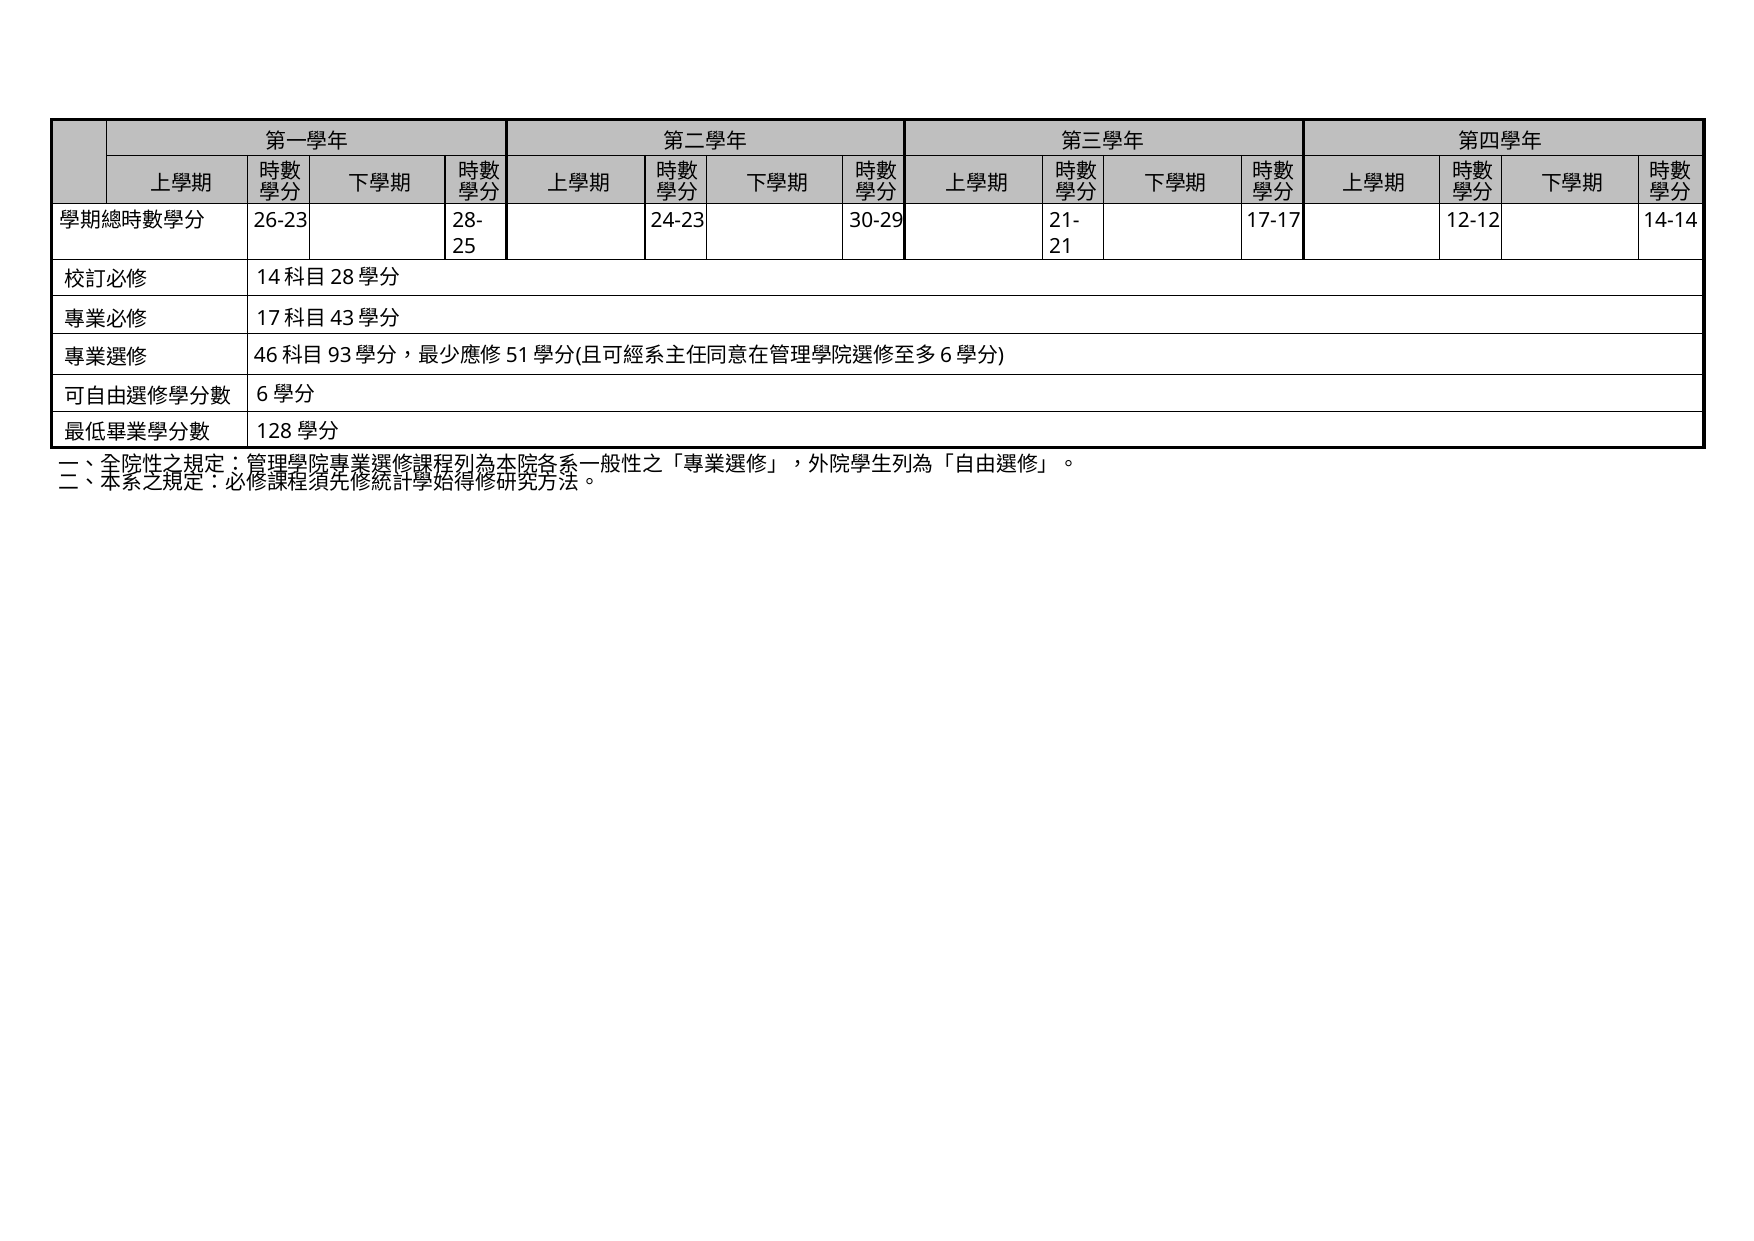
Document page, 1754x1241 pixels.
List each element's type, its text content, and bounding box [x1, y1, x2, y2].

table_cell 128 學分 [248, 412, 1702, 446]
table_cell 28-25 [446, 204, 505, 259]
table_cell 可自由選修學分數 [53, 375, 247, 411]
table_cell 下學期 [707, 156, 842, 203]
table_header 第一學年 [107, 121, 505, 155]
table_cell 17-17 [1242, 204, 1302, 259]
table_cell 學期總時數學分 [53, 204, 247, 259]
table_cell 下學期 [1502, 156, 1638, 203]
text 一、全院性之規定：管理學院專業選修課程列為本院各系一般性之「專業選修」，外院學生列為「自由選修」。二、本系之規定：必修課程須先修統計學始得修研究方法。 [58, 455, 1088, 495]
table_cell 專業必修 [53, 296, 247, 333]
table_cell 46科目93學分，最少應修51學分(且可經系主任同意在管理學院選修至多6學分) [248, 334, 1702, 374]
table_cell 上學期 [508, 156, 644, 203]
table_cell 下學期 [1104, 156, 1241, 203]
table_cell 時數 學分 [1639, 156, 1702, 203]
table_cell 26-23 [248, 204, 309, 259]
table_cell 最低畢業學分數 [53, 412, 247, 446]
table_cell 30-29 [843, 204, 903, 259]
table_cell 14-14 [1639, 204, 1702, 259]
table_cell 時數 學分 [1440, 156, 1501, 203]
table_cell [1305, 204, 1439, 259]
table_cell 17科目43學分 [248, 296, 1702, 333]
table_cell [1502, 204, 1638, 259]
table_cell 時數 學分 [1242, 156, 1302, 203]
table_cell 校訂必修 [53, 260, 247, 295]
table_cell 專業選修 [53, 334, 247, 374]
table_cell [310, 204, 444, 259]
table_cell 上學期 [906, 156, 1042, 203]
table_cell 14科目28學分 [248, 260, 1702, 295]
table_cell [1104, 204, 1241, 259]
table_cell 上學期 [107, 156, 247, 203]
table_header 第二學年 [508, 121, 903, 155]
table_cell 6 學分 [248, 375, 1702, 411]
table_cell 時數 學分 [1043, 156, 1103, 203]
table_cell 21-21 [1043, 204, 1103, 259]
table_cell 24-23 [646, 204, 706, 259]
table_cell 時數 學分 [843, 156, 903, 203]
table_cell [508, 204, 644, 259]
table_cell 時數 學分 [646, 156, 706, 203]
table_cell 上學期 [1305, 156, 1439, 203]
table_cell 時數 學分 [248, 156, 309, 203]
table_cell 12-12 [1440, 204, 1501, 259]
table_cell 時數 學分 [446, 156, 505, 203]
table_cell [906, 204, 1042, 259]
table_header [53, 121, 106, 203]
table_cell [707, 204, 842, 259]
table_header 第三學年 [906, 121, 1302, 155]
table_cell 下學期 [310, 156, 444, 203]
table_header 第四學年 [1305, 121, 1702, 155]
